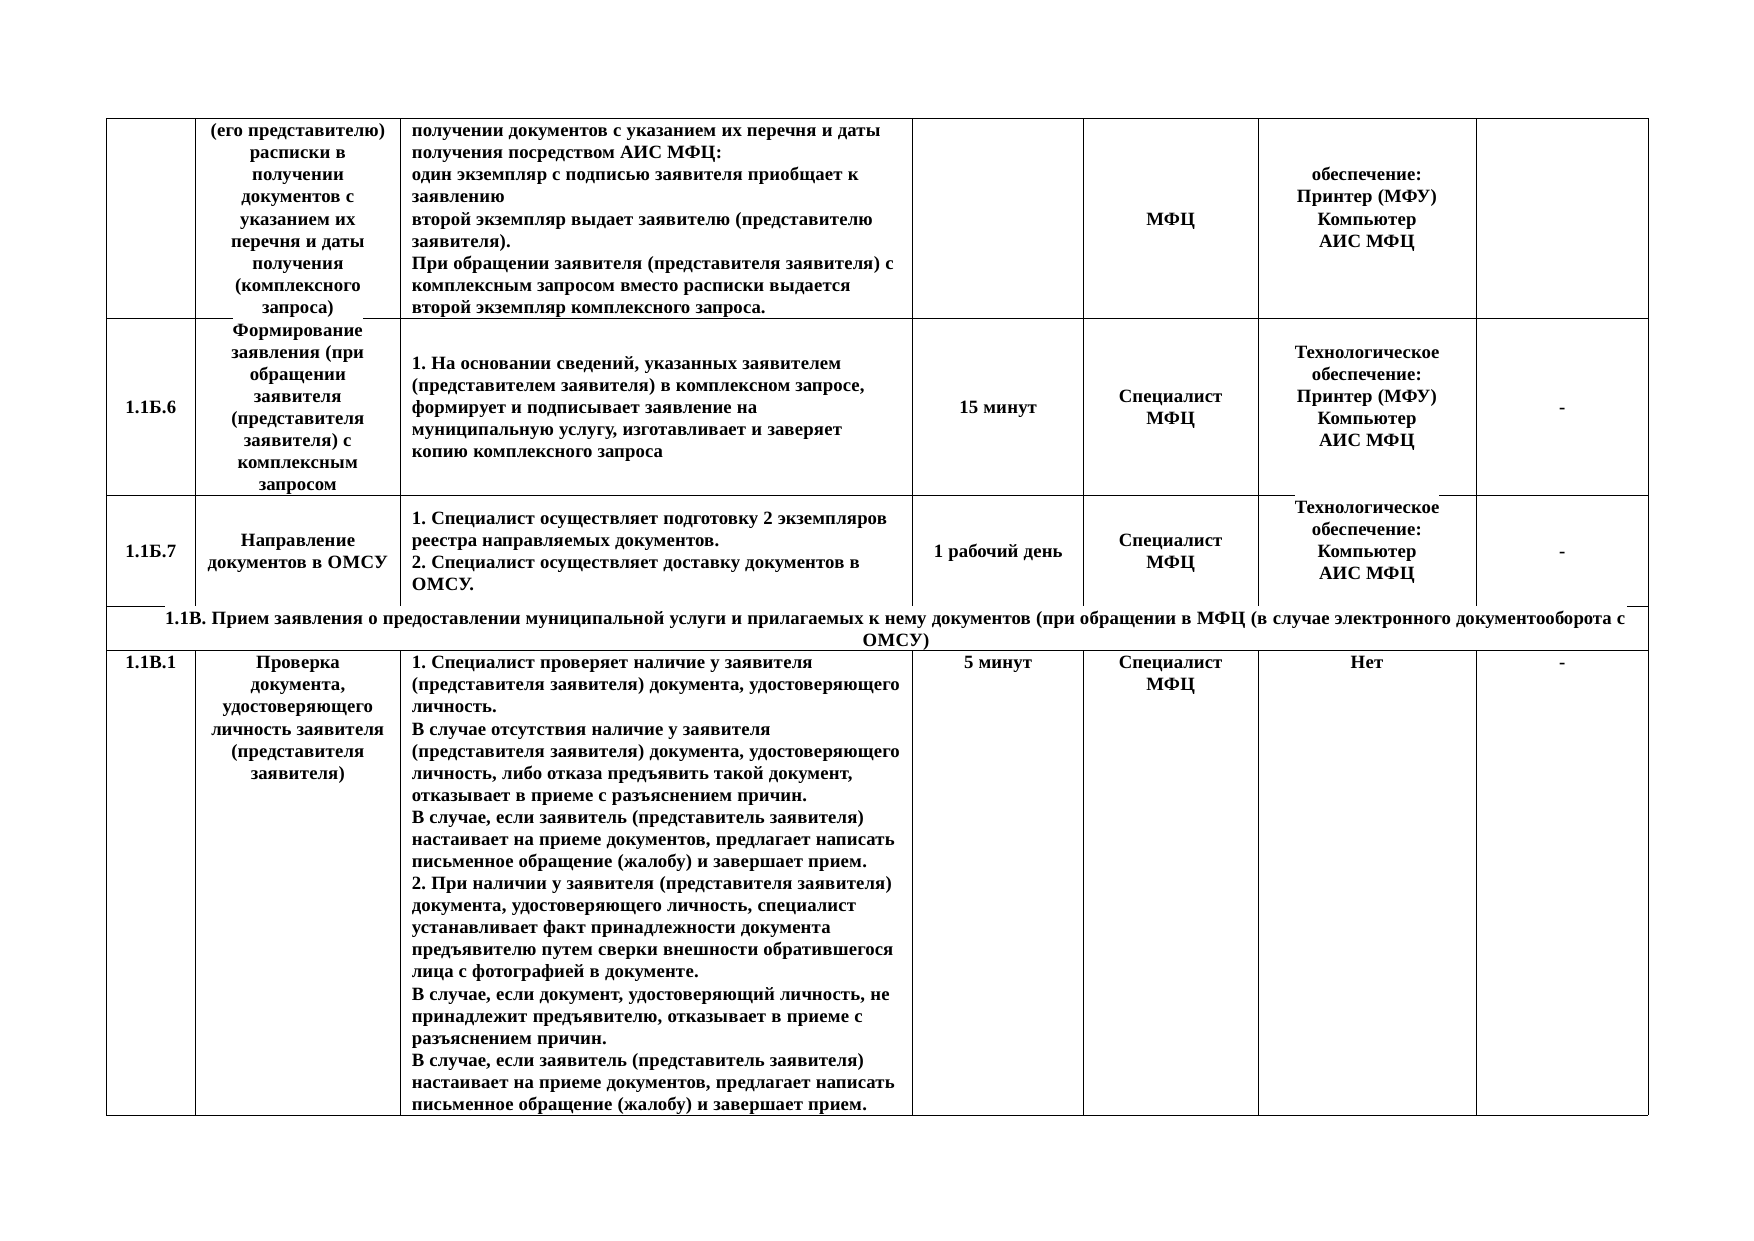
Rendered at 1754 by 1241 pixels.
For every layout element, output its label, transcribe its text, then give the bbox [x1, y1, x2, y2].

table_cell получении документов с указанием их перечня и даты получения посредством АИС МФЦ: один экземпляр с подписью заявителя приобщает к заявлению второй экземпляр выдает заявителю (представителю заявителя). При обращении заявителя (представителя заявителя) с комплексным запросом вместо расписки выдается второй экземпляр комплексного запроса. [401, 119, 912, 317]
table_cell Специалист МФЦ [1084, 319, 1258, 494]
table_cell Технологическое обеспечение: Принтер (МФУ) Компьютер АИС МФЦ [1259, 319, 1476, 494]
table_cell Направление документов в ОМСУ [196, 496, 400, 606]
table_cell Технологическое обеспечение: Компьютер АИС МФЦ [1259, 496, 1476, 606]
table_cell обеспечение: Принтер (МФУ) Компьютер АИС МФЦ [1259, 119, 1476, 317]
table_cell 1.1В. Прием заявления о предоставлении муниципальной услуги и прилагаемых к нему документов (при обращении в МФЦ (в случае электронного документооборота с ОМСУ) [107, 607, 1648, 650]
table_cell 1.1Б.6 [107, 319, 195, 494]
table_cell - [1477, 496, 1648, 606]
table_cell - [1477, 319, 1648, 494]
table_cell МФЦ [1084, 119, 1258, 317]
table_cell Проверка документа, удостоверяющего личность заявителя (представителя заявителя) [196, 651, 400, 1114]
table_cell - [1477, 119, 1648, 317]
table_cell Нет [1259, 651, 1476, 1114]
table_cell 1. Специалист осуществляет подготовку 2 экземпляров реестра направляемых документов. 2. Специалист осуществляет доставку документов в ОМСУ. [401, 496, 912, 606]
table_cell Специалист МФЦ [1084, 496, 1258, 606]
table_cell 1.1Б.7 [107, 496, 195, 606]
table_cell [913, 119, 1083, 317]
table_cell Формирование заявления (при обращении заявителя (представителя заявителя) с комплексным запросом [196, 319, 400, 494]
table_cell [107, 119, 195, 317]
table_cell 15 минут [913, 319, 1083, 494]
table_cell - [1477, 651, 1648, 1114]
table_cell 5 минут [913, 651, 1083, 1114]
table_cell 1 рабочий день [913, 496, 1083, 606]
table_cell 1. На основании сведений, указанных заявителем (представителем заявителя) в комплексном запросе, формирует и подписывает заявление на муниципальную услугу, изготавливает и заверяет копию комплексного запроса [401, 319, 912, 494]
table_cell 1. Специалист проверяет наличие у заявителя (представителя заявителя) документа, удостоверяющего личность. В случае отсутствия наличие у заявителя (представителя заявителя) документа, удостоверяющего личность, либо отказа предъявить такой документ, отказывает в приеме с разъяснением причин. В случае, если заявитель (представитель заявителя) настаивает на приеме документов, предлагает написать письменное обращение (жалобу) и завершает прием. 2. При наличии у заявителя (представителя заявителя) документа, удостоверяющего личность, специалист устанавливает факт принадлежности документа предъявителю путем сверки внешности обратившегося лица с фотографией в документе. В случае, если документ, удостоверяющий личность, не принадлежит предъявителю, отказывает в приеме с разъяснением причин. В случае, если заявитель (представитель заявителя) настаивает на приеме документов, предлагает написать письменное обращение (жалобу) и завершает прием. [401, 651, 912, 1114]
table_cell 1.1В.1 [107, 651, 195, 1114]
table_cell (его представителю) расписки в получении документов с указанием их перечня и даты получения (комплексного запроса) [196, 119, 400, 317]
table_cell Специалист МФЦ [1084, 651, 1258, 1114]
